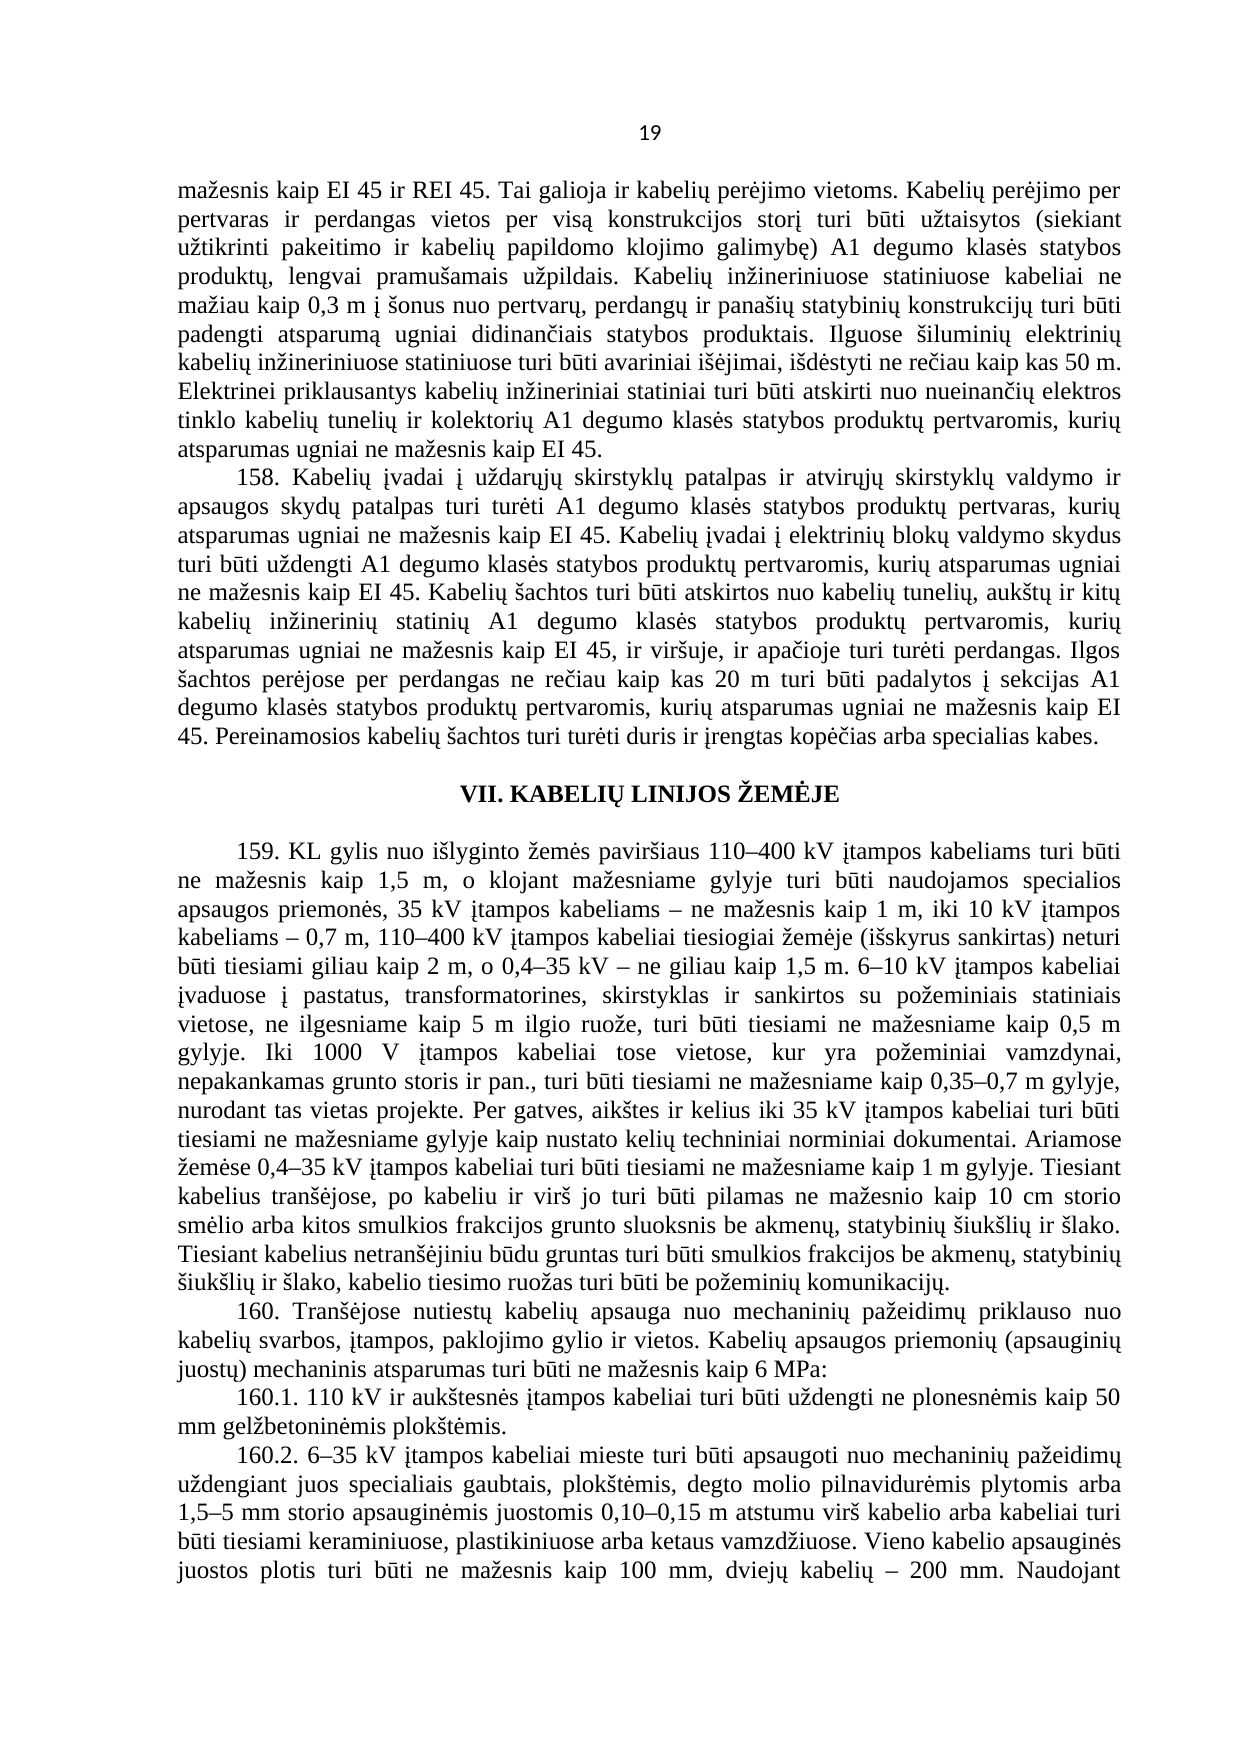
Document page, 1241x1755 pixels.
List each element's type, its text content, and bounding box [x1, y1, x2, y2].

text 159. KL gylis nuo išlyginto žemės paviršiaus 110–400 kV įtampos kabeliams turi būti ne mažesnis kaip 1,5 m, o klojant mažesniame gylyje turi būti naudojamos specialios apsaugos priemonės, 35 kV įtampos kabeliams – ne mažesnis kaip 1 m, iki 10 kV įtampos kabeliams – 0,7 m, 110–400 kV įtampos kabeliai tiesiogiai žemėje (išskyrus sankirtas) neturi būti tiesiami giliau kaip 2 m, o 0,4–35 kV – ne giliau kaip 1,5 m. 6–10 kV įtampos kabeliai įvaduose į pastatus, transformatorines, skirstyklas ir sankirtos su požeminiais statiniais vietose, ne ilgesniame kaip 5 m ilgio ruože, turi būti tiesiami ne mažesniame kaip 0,5 m gylyje. Iki 1000 V įtampos kabeliai tose vietose, kur yra požeminiai vamzdynai, nepakankamas grunto storis ir pan., turi būti tiesiami ne mažesniame kaip 0,35–0,7 m gylyje, nurodant tas vietas projekte. Per gatves, aikštes ir kelius iki 35 kV įtampos kabeliai turi būti tiesiami ne mažesniame gylyje kaip nustato kelių techniniai norminiai dokumentai. Ariamose žemėse 0,4–35 kV įtampos kabeliai turi būti tiesiami ne mažesniame kaip 1 m gylyje. Tiesiant kabelius tranšėjose, po kabeliu ir virš jo turi būti pilamas ne mažesnio kaip 10 cm storio smėlio arba kitos smulkios frakcijos grunto sluoksnis be akmenų, statybinių šiukšlių ir šlako. Tiesiant kabelius netranšėjiniu būdu gruntas turi būti smulkios frakcijos be akmenų, statybinių šiukšlių ir šlako, kabelio tiesimo ruožas turi būti be požeminių komunikacijų. [177, 836, 1122, 1296]
text 160.1. 110 kV ir aukštesnės įtampos kabeliai turi būti uždengti ne plonesnėmis kaip 50 mm gelžbetoninėmis plokštėmis. [177, 1382, 1122, 1440]
text VII. KABELIŲ LINIJOS ŽEMĖJE [177, 779, 1122, 807]
text 160.2. 6–35 kV įtampos kabeliai mieste turi būti apsaugoti nuo mechaninių pažeidimų uždengiant juos specialiais gaubtais, plokštėmis, degto molio pilnavidurėmis plytomis arba 1,5–5 mm storio apsauginėmis juostomis 0,10–0,15 m atstumu virš kabelio arba kabeliai turi būti tiesiami keraminiuose, plastikiniuose arba ketaus vamzdžiuose. Vieno kabelio apsauginės juostos plotis turi būti ne mažesnis kaip 100 mm, dviejų kabelių – 200 mm. Naudojant [177, 1440, 1122, 1584]
text 160. Tranšėjose nutiestų kabelių apsauga nuo mechaninių pažeidimų priklauso nuo kabelių svarbos, įtampos, paklojimo gylio ir vietos. Kabelių apsaugos priemonių (apsauginių juostų) mechaninis atsparumas turi būti ne mažesnis kaip 6 MPa: [177, 1296, 1122, 1382]
text mažesnis kaip EI 45 ir REI 45. Tai galioja ir kabelių perėjimo vietoms. Kabelių perėjimo per pertvaras ir perdangas vietos per visą konstrukcijos storį turi būti užtaisytos (siekiant užtikrinti pakeitimo ir kabelių papildomo klojimo galimybę) A1 degumo klasės statybos produktų, lengvai pramušamais užpildais. Kabelių inžineriniuose statiniuose kabeliai ne mažiau kaip 0,3 m į šonus nuo pertvarų, perdangų ir panašių statybinių konstrukcijų turi būti padengti atsparumą ugniai didinančiais statybos produktais. Ilguose šiluminių elektrinių kabelių inžineriniuose statiniuose turi būti avariniai išėjimai, išdėstyti ne rečiau kaip kas 50 m. Elektrinei priklausantys kabelių inžineriniai statiniai turi būti atskirti nuo nueinančių elektros tinklo kabelių tunelių ir kolektorių A1 degumo klasės statybos produktų pertvaromis, kurių atsparumas ugniai ne mažesnis kaip EI 45. [177, 175, 1122, 462]
text 158. Kabelių įvadai į uždarųjų skirstyklų patalpas ir atvirųjų skirstyklų valdymo ir apsaugos skydų patalpas turi turėti A1 degumo klasės statybos produktų pertvaras, kurių atsparumas ugniai ne mažesnis kaip EI 45. Kabelių įvadai į elektrinių blokų valdymo skydus turi būti uždengti A1 degumo klasės statybos produktų pertvaromis, kurių atsparumas ugniai ne mažesnis kaip EI 45. Kabelių šachtos turi būti atskirtos nuo kabelių tunelių, aukštų ir kitų kabelių inžinerinių statinių A1 degumo klasės statybos produktų pertvaromis, kurių atsparumas ugniai ne mažesnis kaip EI 45, ir viršuje, ir apačioje turi turėti perdangas. Ilgos šachtos perėjose per perdangas ne rečiau kaip kas 20 m turi būti padalytos į sekcijas A1 degumo klasės statybos produktų pertvaromis, kurių atsparumas ugniai ne mažesnis kaip EI 45. Pereinamosios kabelių šachtos turi turėti duris ir įrengtas kopėčias arba specialias kabes. [177, 462, 1122, 750]
